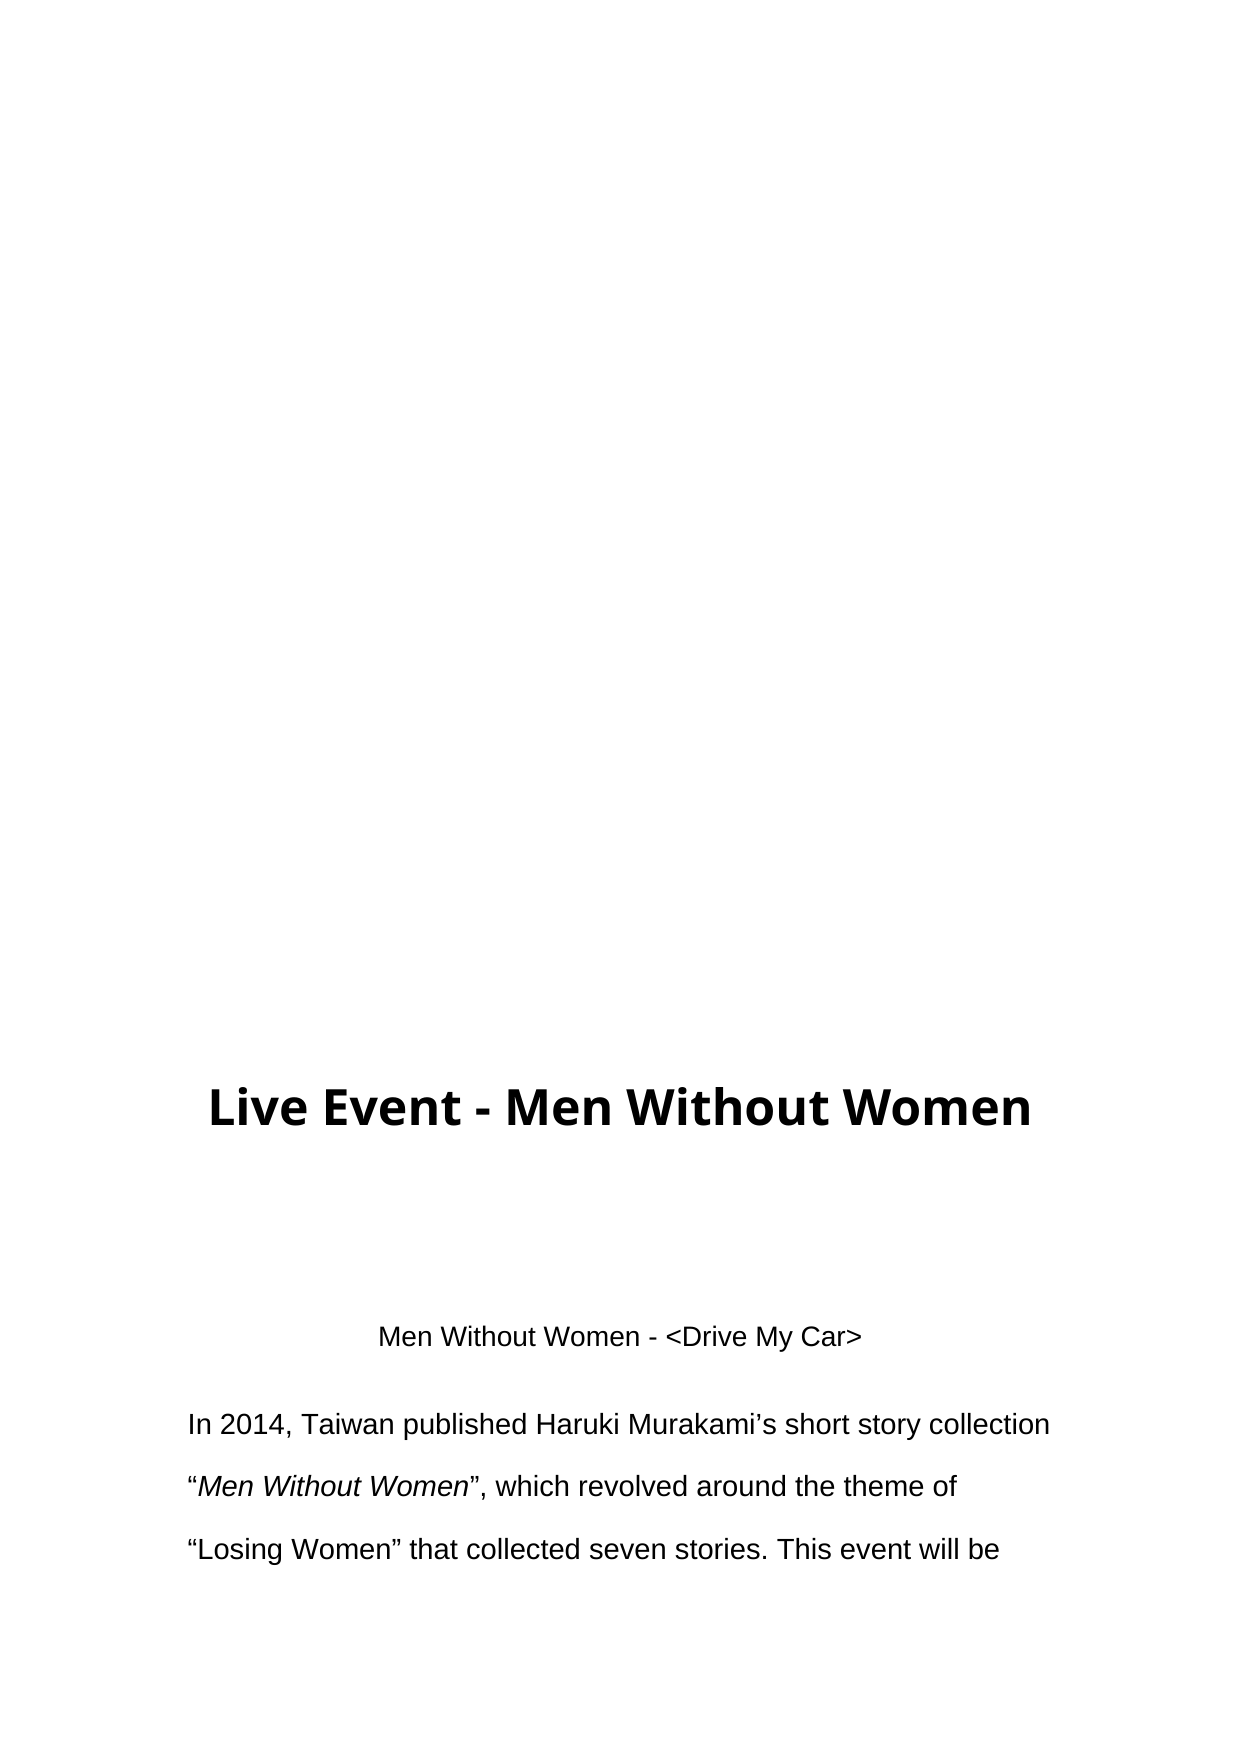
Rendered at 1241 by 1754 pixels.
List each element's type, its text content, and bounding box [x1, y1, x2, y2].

text In 2014, Taiwan published Haruki Murakami’s short story collection “Men Without Women”, which revolved around the theme of “Losing Women” that collected seven stories. This event will be [187, 1382, 1053, 1569]
subtitle Live Event - Men Without Women [187, 1033, 1053, 1158]
text Men Without Women - <Drive My Car> [187, 1294, 1053, 1357]
